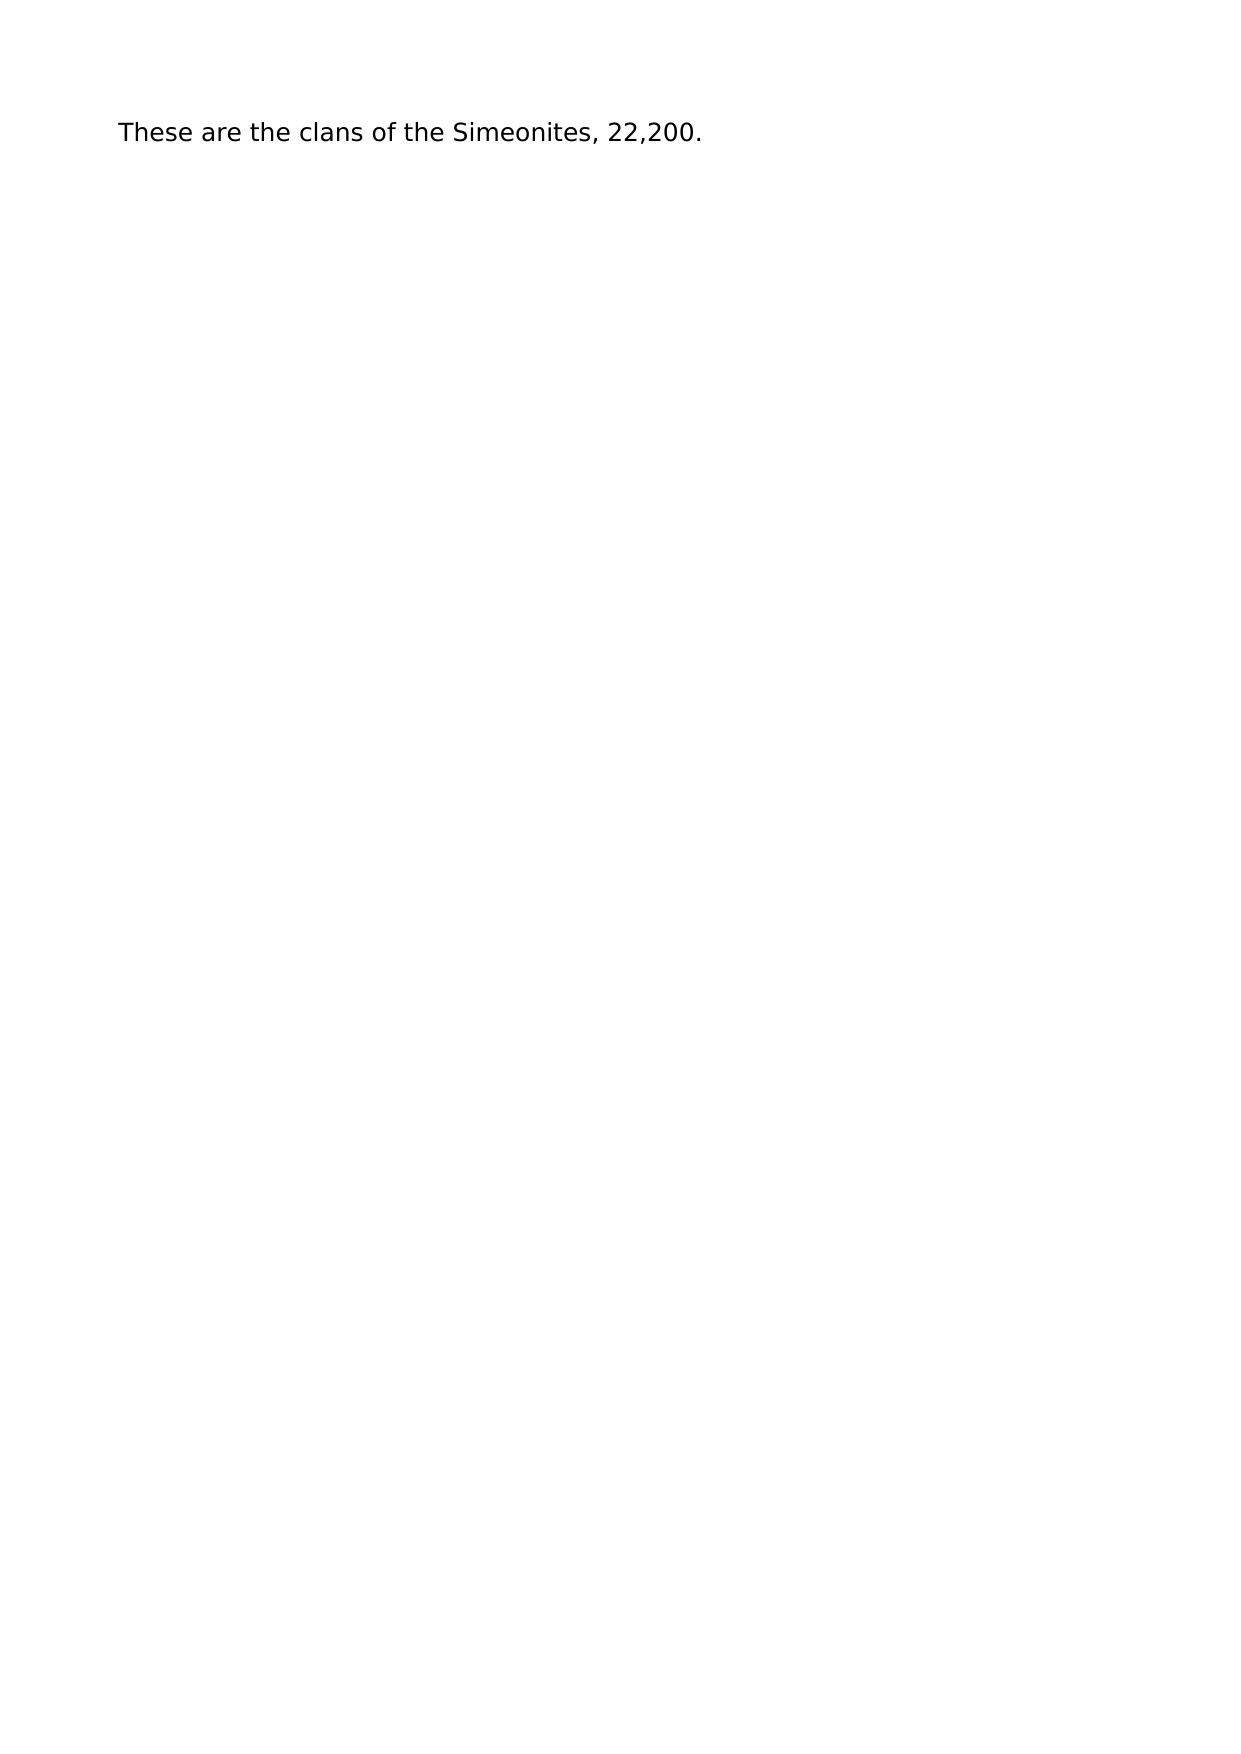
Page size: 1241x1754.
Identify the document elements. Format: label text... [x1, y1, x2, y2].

text These are the clans of the Simeonites, 22,200. [118, 118, 1122, 147]
